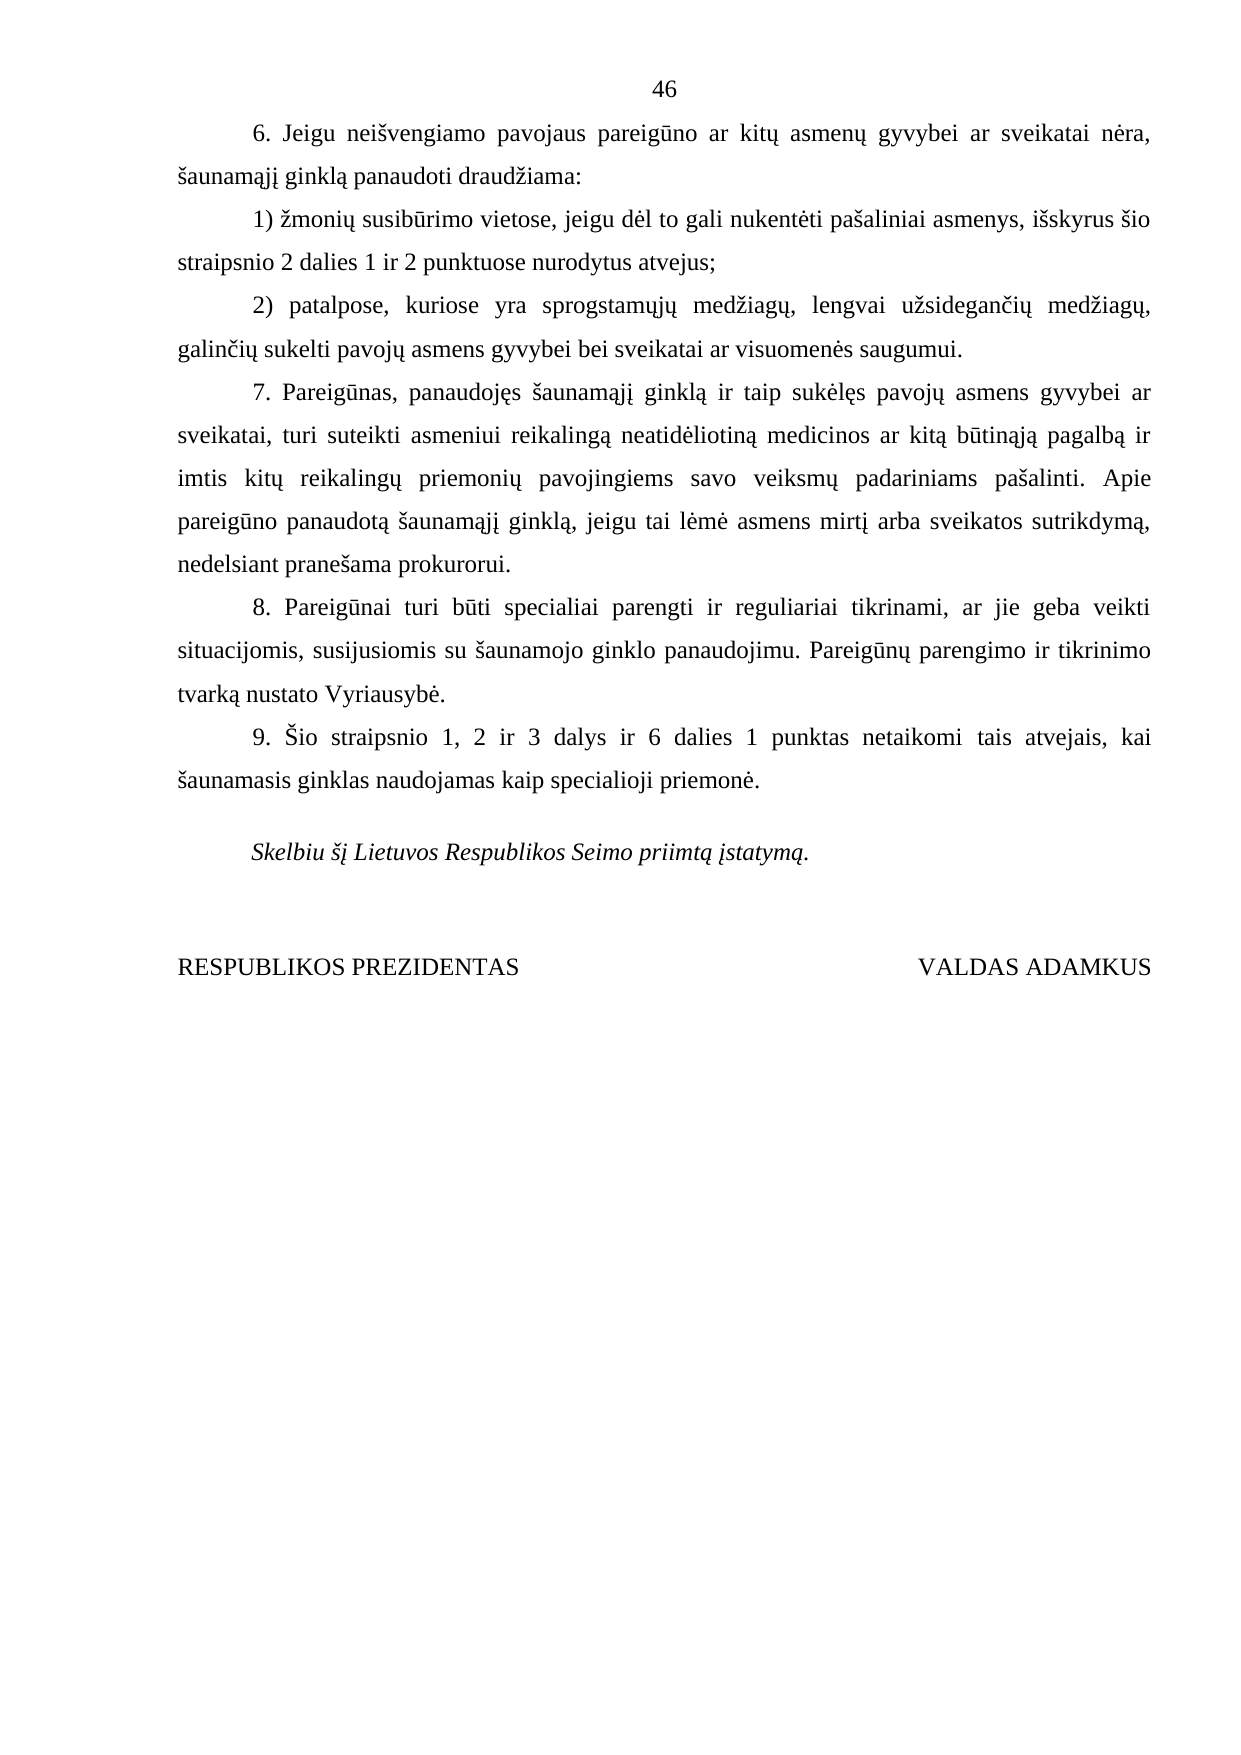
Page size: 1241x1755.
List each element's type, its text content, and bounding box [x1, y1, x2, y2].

text 6. Jeigu neišvengiamo pavojaus pareigūno ar kitų asmenų gyvybei ar sveikatai nėra, šaunamąjį ginklą panaudoti draudžiama: [177, 118, 1152, 190]
text 9. Šio straipsnio 1, 2 ir 3 dalys ir 6 dalies 1 punktas netaikomi tais atvejais, kai šaunamasis ginklas naudojamas kaip specialioji priemonė. [177, 722, 1152, 794]
text Skelbiu šį Lietuvos Respublikos Seimo priimtą įstatymą. [177, 837, 1152, 866]
text 8. Pareigūnai turi būti specialiai parengti ir reguliariai tikrinami, ar jie geba veikti situacijomis, susijusiomis su šaunamojo ginklo panaudojimu. Pareigūnų parengimo ir tikrinimo tvarką nustato Vyriausybė. [177, 592, 1152, 707]
text 1) žmonių susibūrimo vietose, jeigu dėl to gali nukentėti pašaliniai asmenys, išskyrus šio straipsnio 2 dalies 1 ir 2 punktuose nurodytus atvejus; [177, 204, 1152, 276]
text 2) patalpose, kuriose yra sprogstamųjų medžiagų, lengvai užsidegančių medžiagų, galinčių sukelti pavojų asmens gyvybei bei sveikatai ar visuomenės saugumui. [177, 291, 1152, 362]
text RESPUBLIKOS PREZIDENTAS VALDAS ADAMKUS [177, 952, 1152, 981]
text 7. Pareigūnas, panaudojęs šaunamąjį ginklą ir taip sukėlęs pavojų asmens gyvybei ar sveikatai, turi suteikti asmeniui reikalingą neatidėliotiną medicinos ar kitą būtinąją pagalbą ir imtis kitų reikalingų priemonių pavojingiems savo veiksmų padariniams pašalinti. Apie pareigūno panaudotą šaunamąjį ginklą, jeigu tai lėmė asmens mirtį arba sveikatos sutrikdymą, nedelsiant pranešama prokurorui. [177, 377, 1152, 578]
